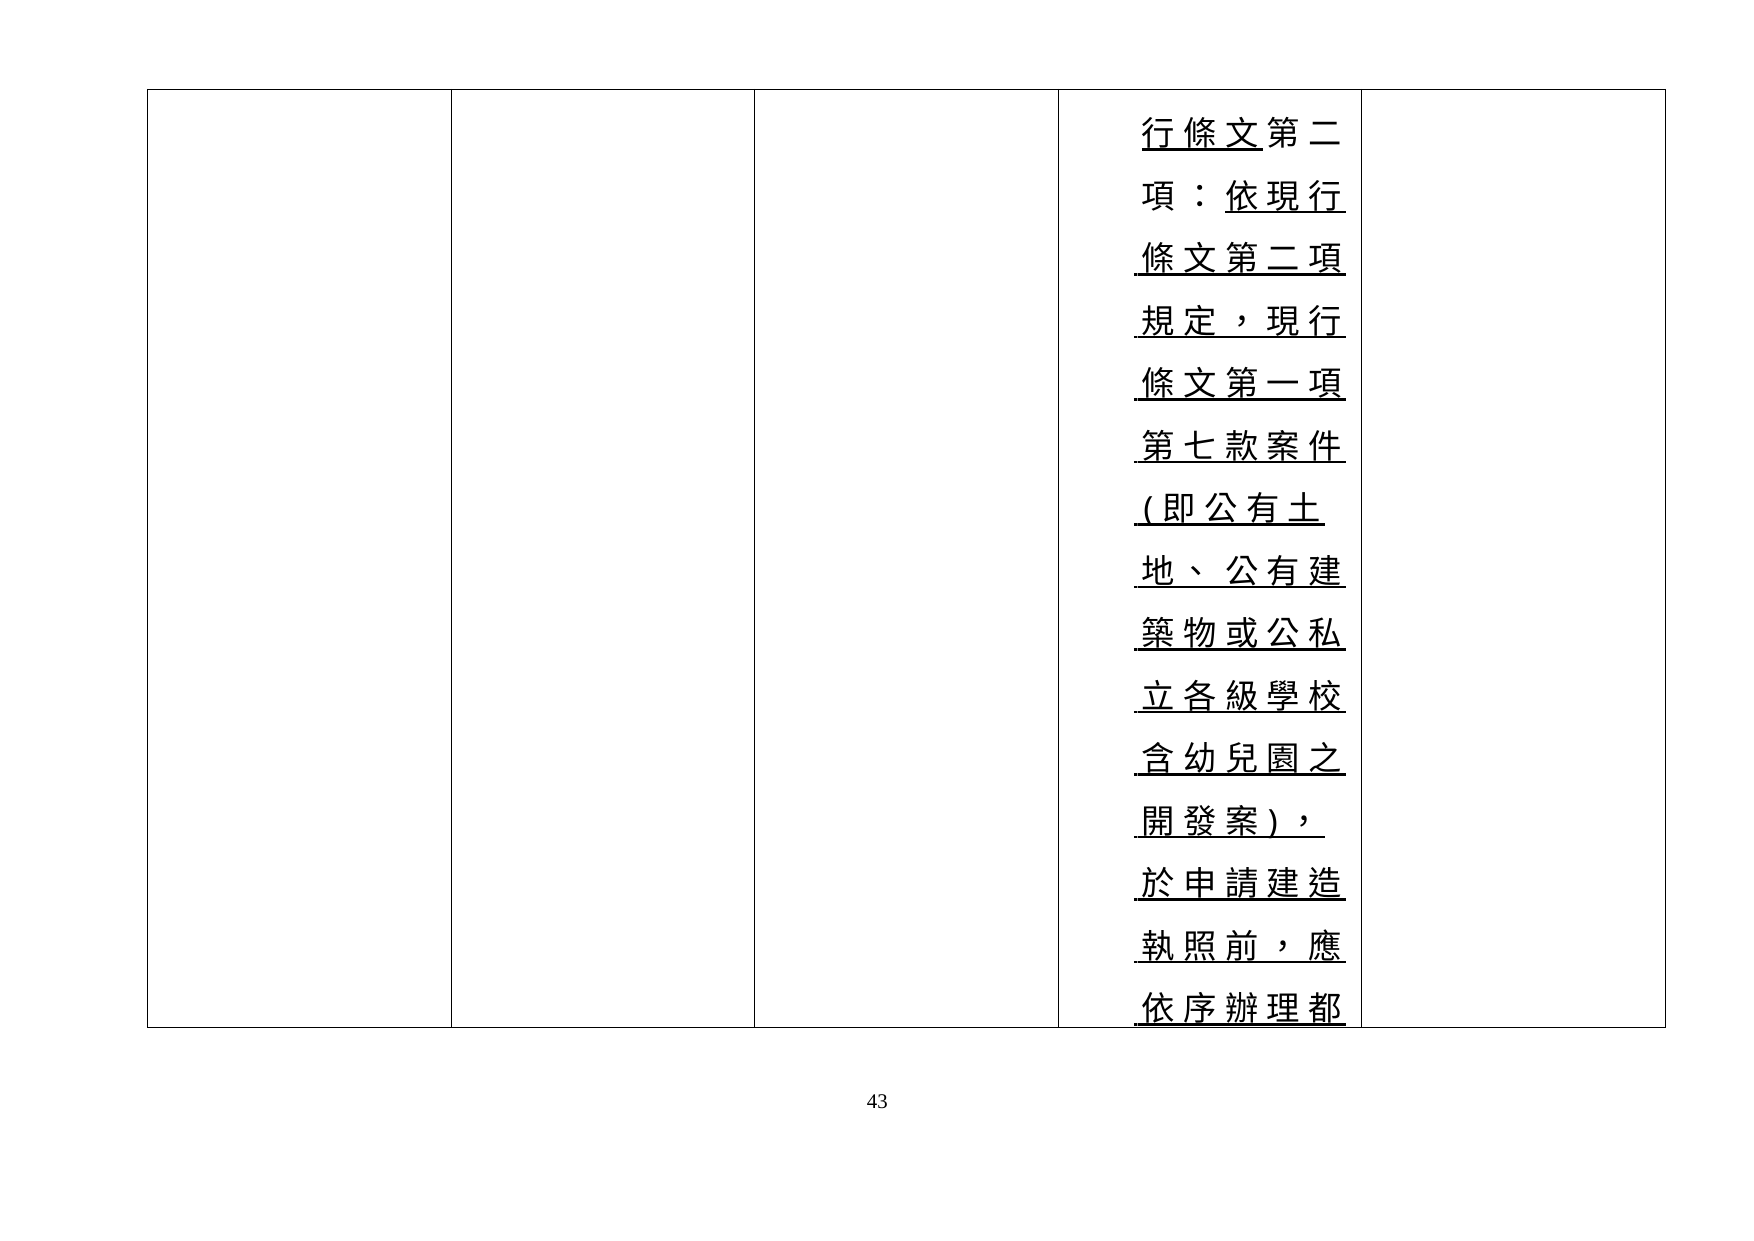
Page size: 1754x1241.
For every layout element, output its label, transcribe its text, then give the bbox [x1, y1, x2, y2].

table_cell [452, 90, 754, 1027]
table_cell 行條文第二項：依現行條文第二項規定，現行條文第一項第七款案件(即公有土地、公有建築物或公私立各級學校含幼兒園之開發案)，於申請建造執照前，應依序辦理都 [1059, 90, 1361, 1027]
table_cell [148, 90, 451, 1027]
table_cell [1362, 90, 1665, 1027]
table_cell [755, 90, 1058, 1027]
